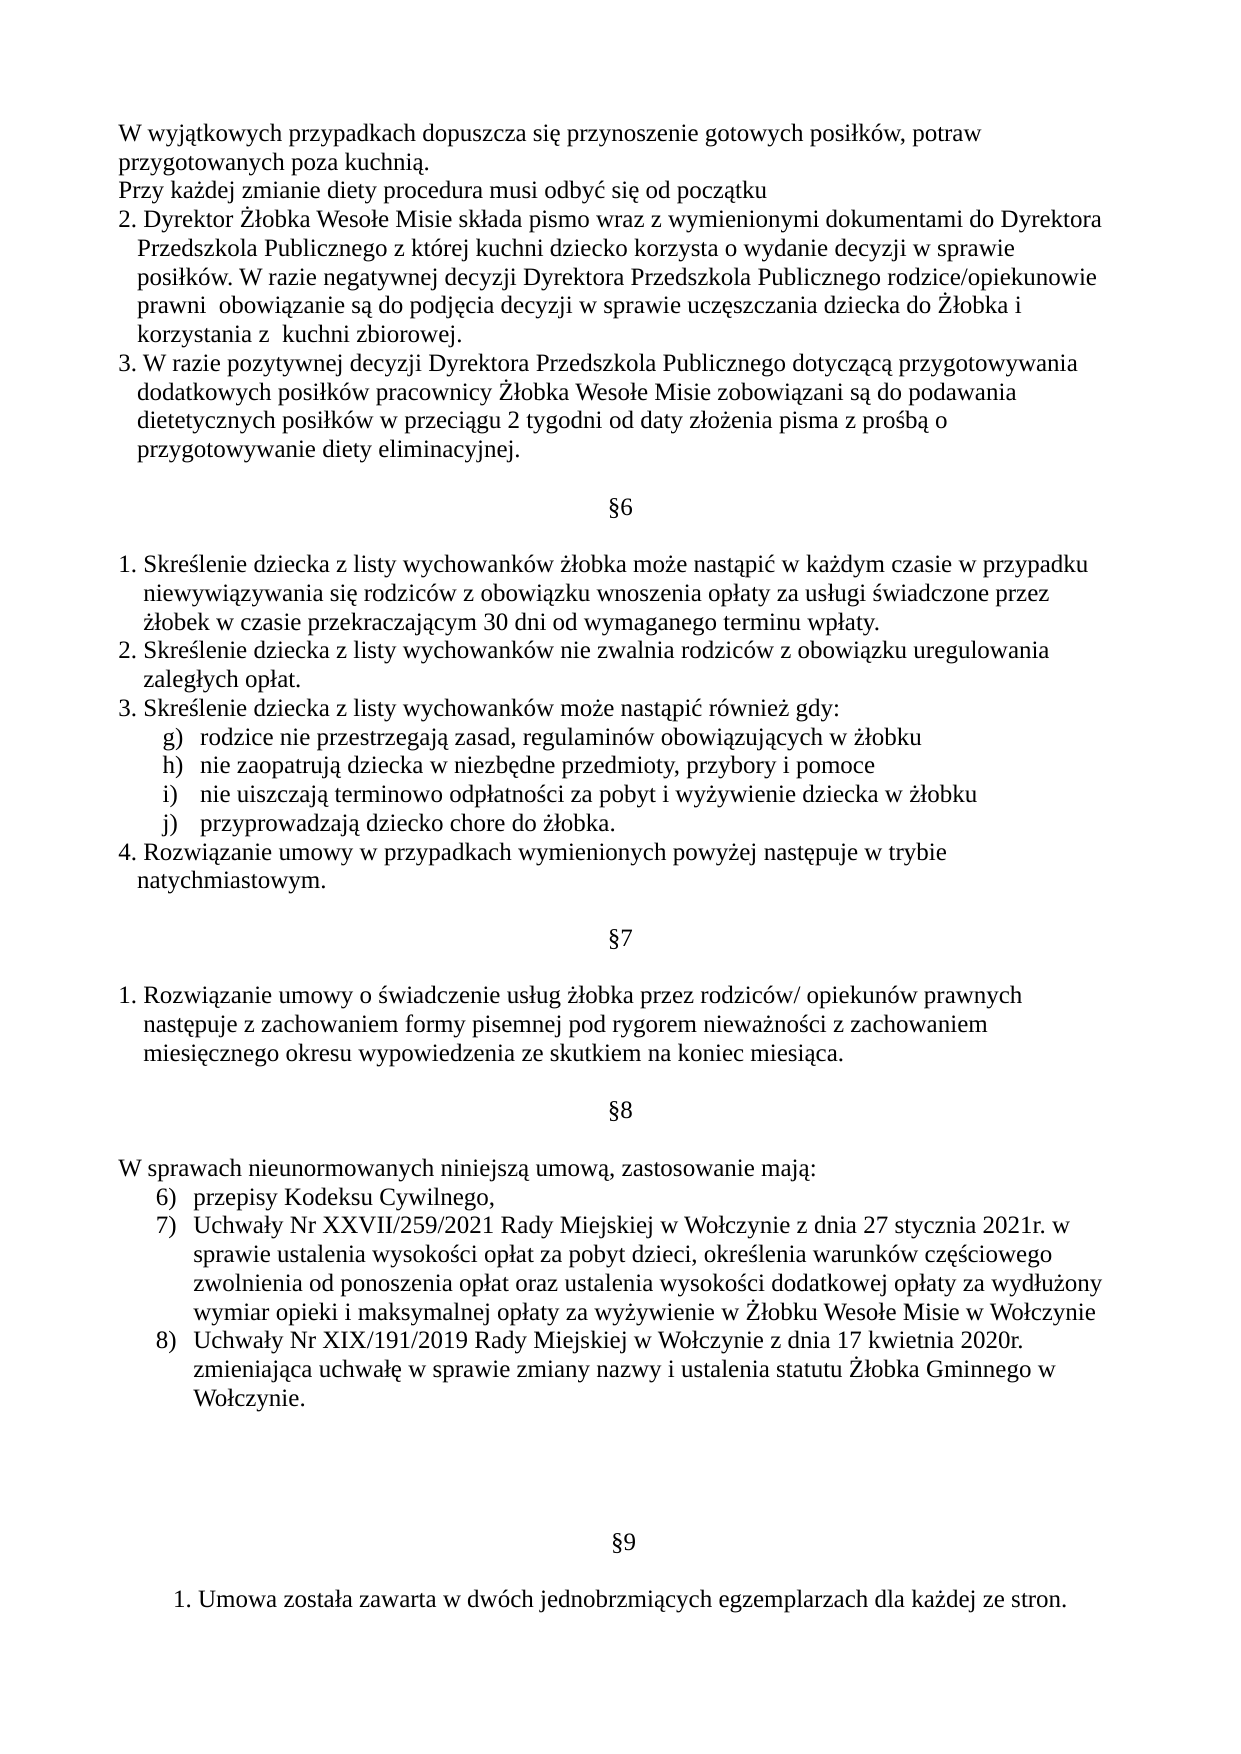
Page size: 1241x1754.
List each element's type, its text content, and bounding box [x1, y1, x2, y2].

list nie uiszczają terminowo odpłatności za pobyt i wyżywienie dziecka w żłobku [162, 779, 1122, 808]
text §7 [118, 923, 1122, 952]
list rodzice nie przestrzegają zasad, regulaminów obowiązujących w żłobku [162, 722, 1122, 751]
text korzystania z kuchni zbiorowej. [118, 319, 1122, 348]
text 2. Dyrektor Żłobka Wesołe Misie składa pismo wraz z wymienionymi dokumentami do Dyrektora [118, 204, 1122, 233]
text żłobek w czasie przekraczającym 30 dni od wymaganego terminu wpłaty. [118, 607, 1122, 636]
text §8 [118, 1096, 1122, 1124]
list Uchwały Nr XIX/191/2019 Rady Miejskiej w Wołczynie z dnia 17 kwietnia 2020r. zmieniająca uchwałę w sprawie zmiany nazwy i ustalenia statutu Żłobka Gminnego w Wołczynie. [156, 1326, 1122, 1412]
text 2. Skreślenie dziecka z listy wychowanków nie zwalnia rodziców z obowiązku uregulowania [118, 636, 1122, 664]
text następuje z zachowaniem formy pisemnej pod rygorem nieważności z zachowaniem [118, 1009, 1122, 1038]
text 1. Skreślenie dziecka z listy wychowanków żłobka może nastąpić w każdym czasie w przypadku [118, 549, 1122, 578]
text §6 [118, 492, 1122, 521]
text 4. Rozwiązanie umowy w przypadkach wymienionych powyżej następuje w trybie [118, 837, 1122, 866]
text prawni obowiązanie są do podjęcia decyzji w sprawie uczęszczania dziecka do Żłobka i [118, 291, 1122, 319]
text niewywiązywania się rodziców z obowiązku wnoszenia opłaty za usługi świadczone przez [118, 578, 1122, 607]
text natychmiastowym. [118, 866, 1122, 894]
text posiłków. W razie negatywnej decyzji Dyrektora Przedszkola Publicznego rodzice/opiekunowie [118, 262, 1122, 291]
text §9 [118, 1527, 1122, 1556]
list przepisy Kodeksu Cywilnego, [156, 1182, 1122, 1211]
list Uchwały Nr XXVII/259/2021 Rady Miejskiej w Wołczynie z dnia 27 stycznia 2021r. w sprawie ustalenia wysokości opłat za pobyt dzieci, określenia warunków częściowego zwolnienia od ponoszenia opłat oraz ustalenia wysokości dodatkowej opłaty za wydłużony wymiar opieki i maksymalnej opłaty za wyżywienie w Żłobku Wesołe Misie w Wołczynie [156, 1211, 1122, 1326]
text 1. Umowa została zawarta w dwóch jednobrzmiących egzemplarzach dla każdej ze stron. [118, 1584, 1122, 1613]
text 1. Rozwiązanie umowy o świadczenie usług żłobka przez rodziców/ opiekunów prawnych [118, 981, 1122, 1009]
text dietetycznych posiłków w przeciągu 2 tygodni od daty złożenia pisma z prośbą o [118, 406, 1122, 434]
text zaległych opłat. [118, 664, 1122, 693]
list nie zaopatrują dziecka w niezbędne przedmioty, przybory i pomoce [162, 751, 1122, 779]
text dodatkowych posiłków pracownicy Żłobka Wesołe Misie zobowiązani są do podawania [118, 377, 1122, 406]
text Przedszkola Publicznego z której kuchni dziecko korzysta o wydanie decyzji w sprawie [118, 233, 1122, 262]
list Przy każdej zmianie diety procedura musi odbyć się od początku [118, 176, 1122, 204]
text 3. W razie pozytywnej decyzji Dyrektora Przedszkola Publicznego dotyczącą przygotowywania [118, 348, 1122, 377]
list przyprowadzają dziecko chore do żłobka. [162, 808, 1122, 837]
text 3. Skreślenie dziecka z listy wychowanków może nastąpić również gdy: [118, 693, 1122, 722]
list W wyjątkowych przypadkach dopuszcza się przynoszenie gotowych posiłków, potraw przygotowanych poza kuchnią. [118, 118, 1122, 176]
text przygotowywanie diety eliminacyjnej. [118, 434, 1122, 463]
text miesięcznego okresu wypowiedzenia ze skutkiem na koniec miesiąca. [118, 1038, 1122, 1067]
text W sprawach nieunormowanych niniejszą umową, zastosowanie mają: [118, 1153, 1122, 1182]
